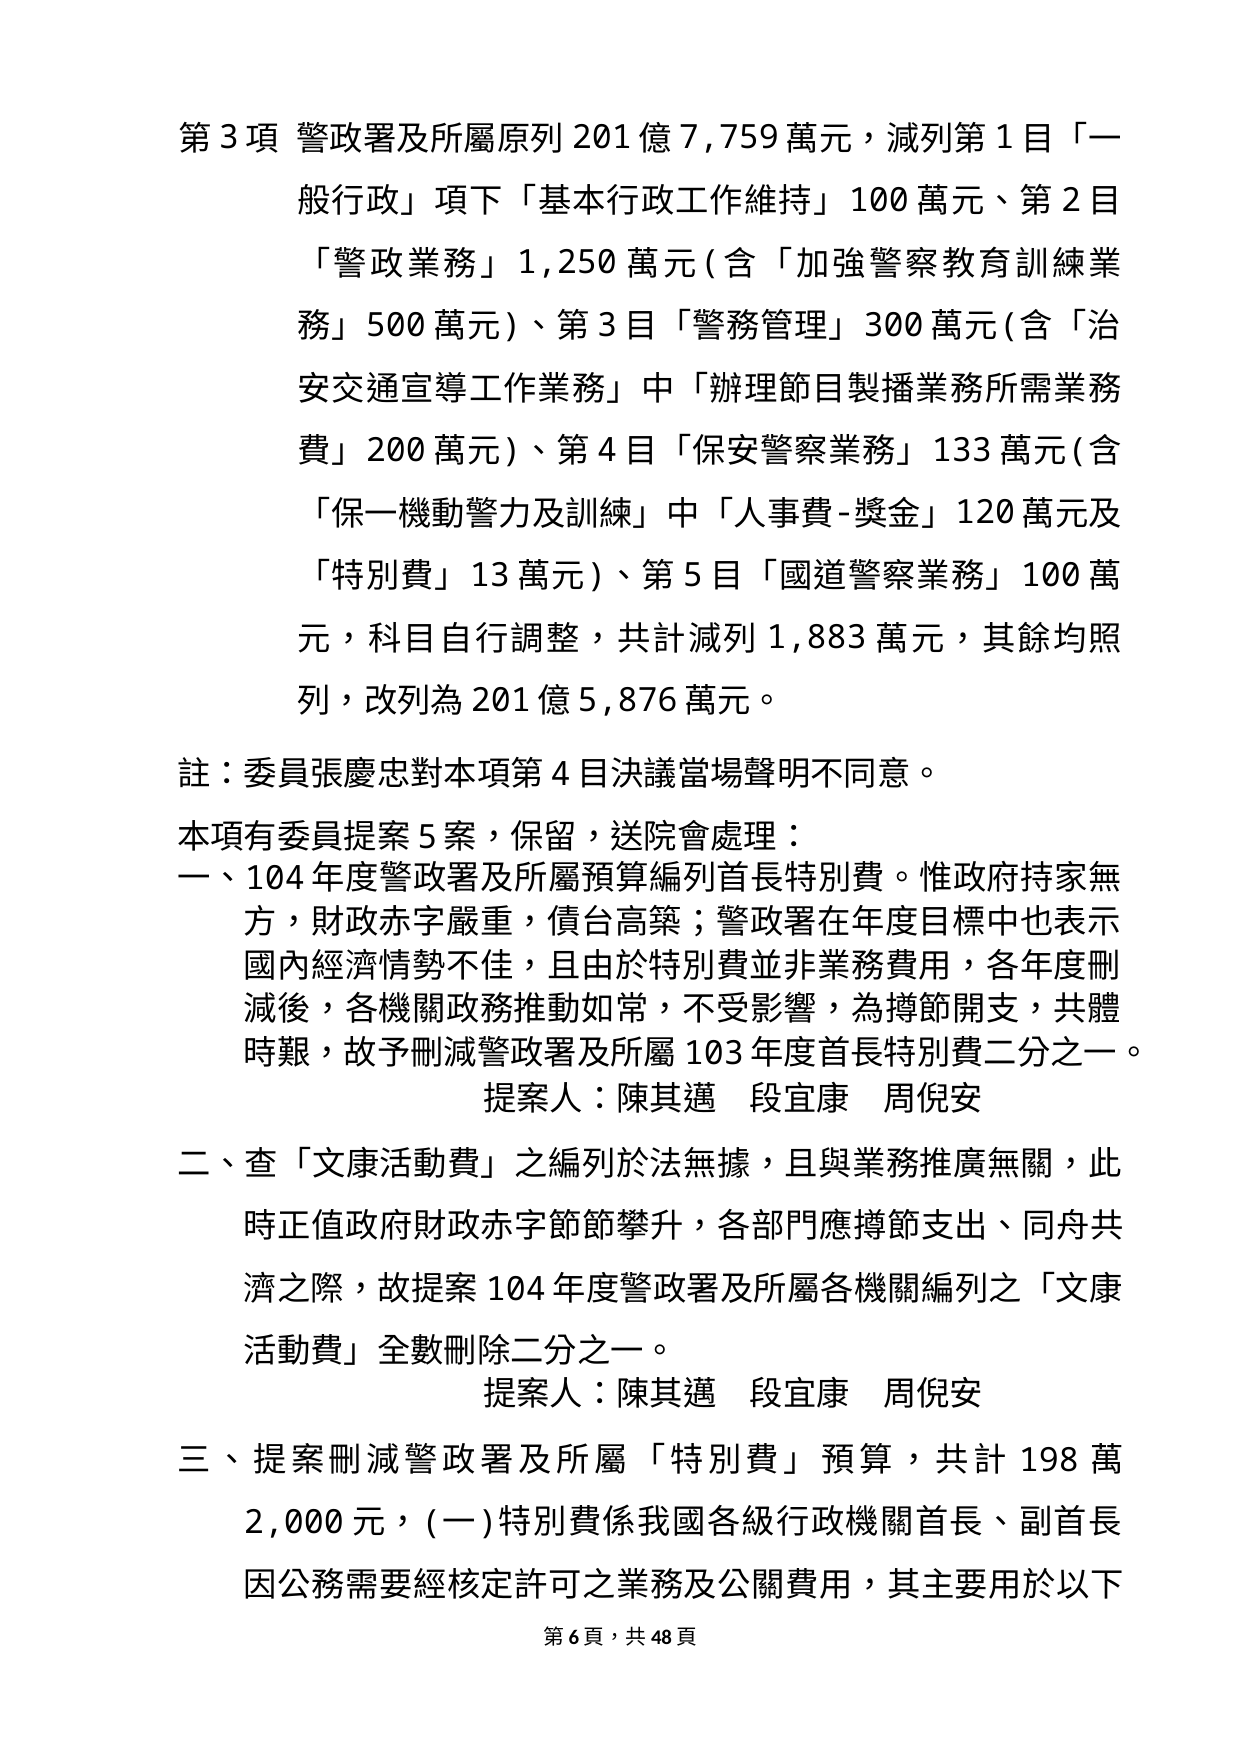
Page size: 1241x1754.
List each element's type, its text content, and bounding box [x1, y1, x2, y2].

text 提案人：陳其邁 段宜康 周倪安 [133, 1369, 1122, 1415]
text 二、查「文康活動費」之編列於法無據，且與業務推廣無關，此時正值政府財政赤字節節攀升，各部門應撙節支出、同舟共濟之際，故提案104年度警政署及所屬各機關編列之「文康活動費」全數刪除二分之一。 [177, 1119, 1123, 1369]
text 一、104年度警政署及所屬預算編列首長特別費。惟政府持家無方，財政赤字嚴重，債台高築；警政署在年度目標中也表示國內經濟情勢不佳，且由於特別費並非業務費用，各年度刪減後，各機關政務推動如常，不受影響，為撙節開支，共體時艱，故予刪減警政署及所屬103年度首長特別費二分之一。 [177, 854, 1122, 1073]
text 第3項 警政署及所屬原列201億7,759萬元，減列第1目「一般行政」項下「基本行政工作維持」100萬元、第2目「警政業務」1,250萬元(含「加強警察教育訓練業務」500萬元)、第3目「警務管理」300萬元(含「治安交通宣導工作業務」中「辦理節目製播業務所需業務費」200萬元)、第4目「保安警察業務」133萬元(含「保一機動警力及訓練」中「人事費-獎金」120萬元及「特別費」13萬元)、第5目「國道警察業務」100萬元，科目自行調整，共計減列1,883萬元，其餘均照列，改列為201億5,876萬元。 [178, 104, 1122, 729]
text 本項有委員提案5案，保留，送院會處理： [148, 792, 1122, 854]
text 三、提案刪減警政署及所屬「特別費」預算，共計198萬2,000元，(一)特別費係我國各級行政機關首長、副首長因公務需要經核定許可之業務及公關費用，其主要用於以下 [177, 1415, 1123, 1602]
text 提案人：陳其邁 段宜康 周倪安 [133, 1073, 1122, 1119]
text 註：委員張慶忠對本項第4目決議當場聲明不同意。 [177, 729, 1122, 792]
